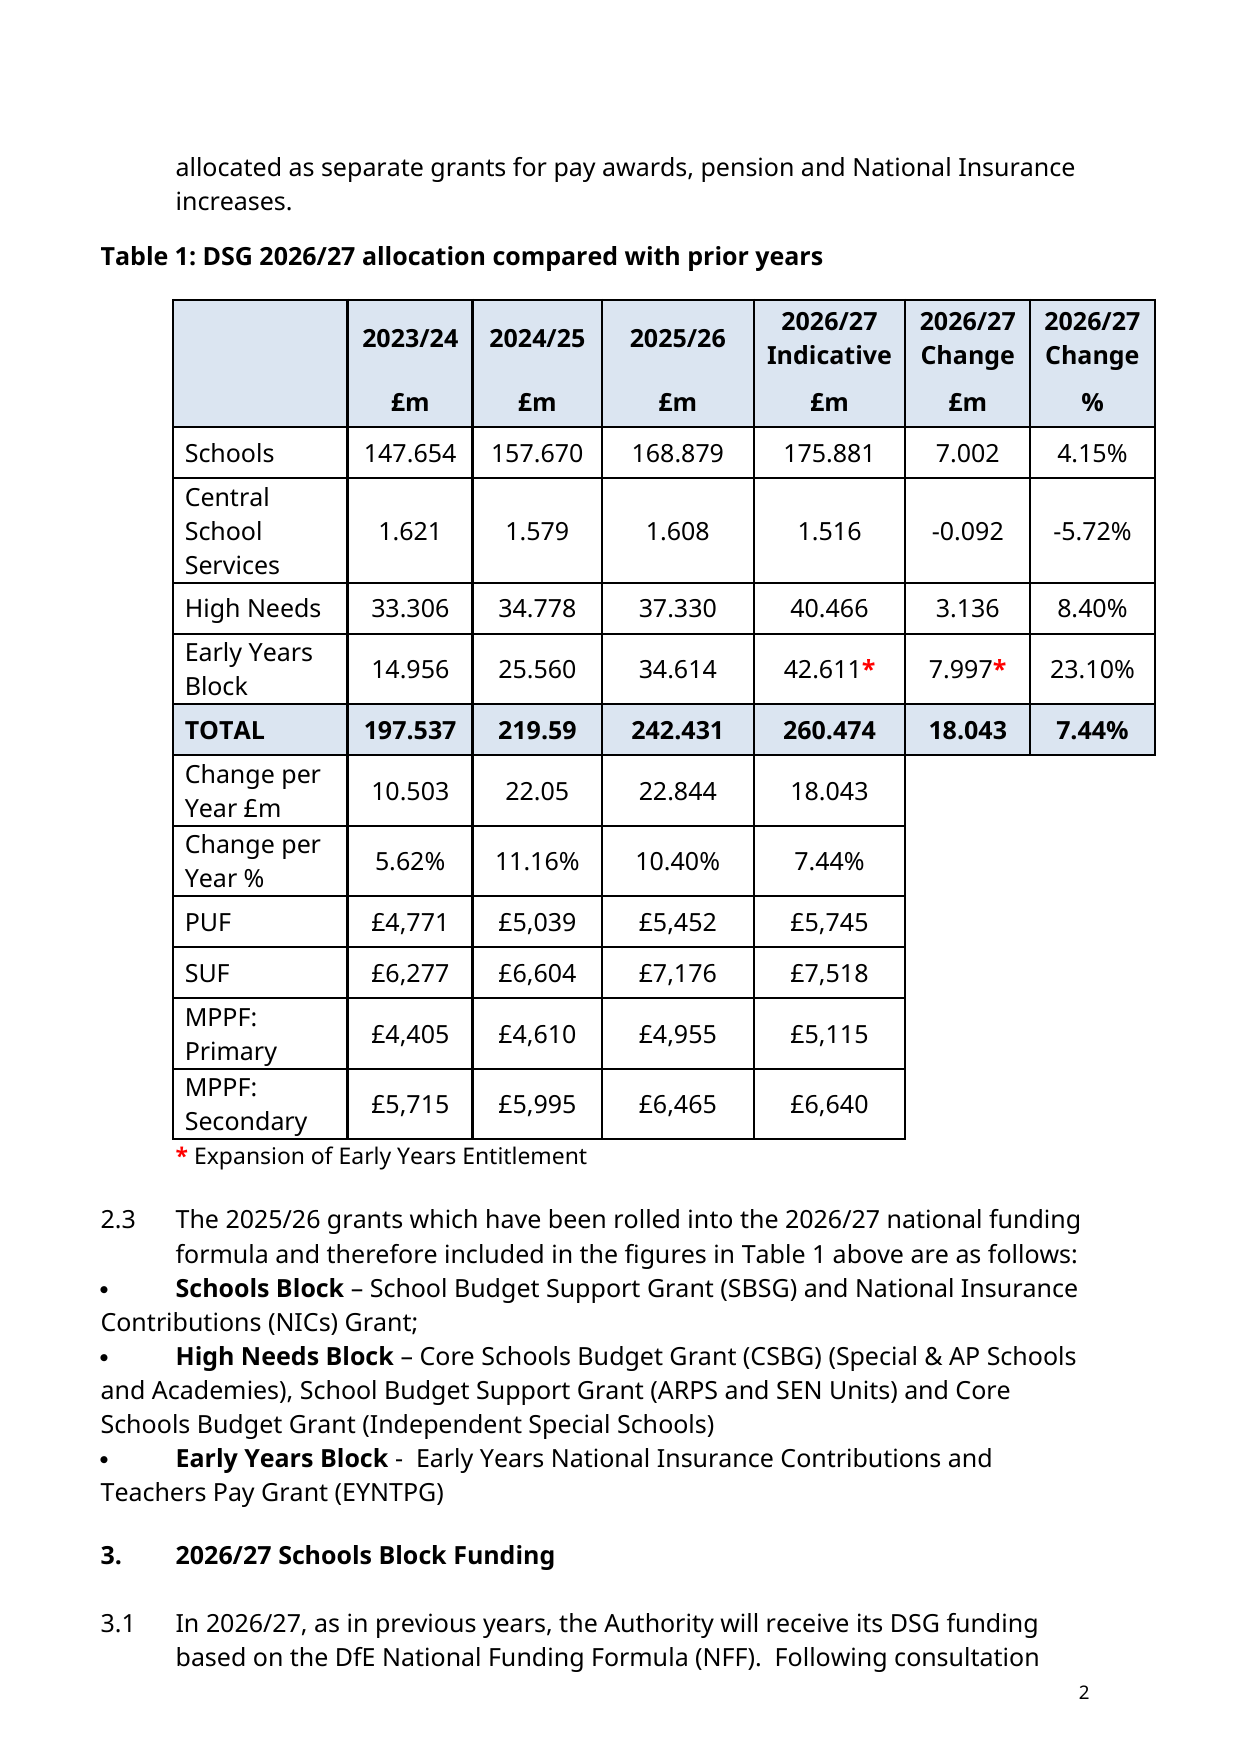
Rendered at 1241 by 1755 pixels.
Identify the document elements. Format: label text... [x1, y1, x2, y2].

table_cell SUF [174, 948, 346, 997]
table_cell £5,715 [349, 1070, 471, 1138]
table_header 2025/26 [603, 301, 753, 375]
table_cell 25.560 [474, 635, 601, 703]
table_cell 34.778 [474, 584, 601, 633]
table_cell MPPF: Primary [174, 999, 346, 1067]
table_cell £5,452 [603, 897, 753, 946]
text * Expansion of Early Years Entitlement [175, 1140, 1093, 1171]
table_cell [906, 825, 1030, 895]
table_cell 4.15% [1031, 428, 1154, 477]
table_header 2026/27 Change [1031, 301, 1154, 375]
table_cell £7,176 [603, 948, 753, 997]
table_cell 14.956 [349, 635, 471, 703]
table_cell £6,640 [755, 1070, 904, 1138]
table_cell 260.474 [755, 705, 904, 754]
text allocated as separate grants for pay awards, pension and National Insurance increases. [100, 150, 1078, 218]
table_cell Schools [174, 428, 346, 477]
table_cell -5.72% [1031, 479, 1154, 582]
table_cell 22.844 [603, 756, 753, 824]
table_cell MPPF: Secondary [174, 1070, 346, 1138]
table_cell £6,604 [474, 948, 601, 997]
table_cell £m [349, 375, 471, 426]
table_cell 197.537 [349, 705, 471, 754]
table_cell % [1031, 375, 1154, 426]
table_cell 18.043 [906, 705, 1029, 754]
table_cell 219.59 [474, 705, 601, 754]
table_cell 7.002 [906, 428, 1029, 477]
text 3.1 In 2026/27, as in previous years, the Authority will receive its DSG funding based on the DfE National Funding Formula (NFF). Following consultation [100, 1606, 1078, 1674]
table_cell [1030, 895, 1154, 946]
table_cell High Needs [174, 584, 346, 633]
table_cell TOTAL [174, 705, 346, 754]
table_cell Central School Services [174, 479, 346, 582]
table_cell 23.10% [1031, 635, 1154, 703]
table_cell 175.881 [755, 428, 904, 477]
table_cell 8.40% [1031, 584, 1154, 633]
table_cell 7.44% [1031, 705, 1154, 754]
table_cell [906, 997, 1030, 1067]
table_cell [906, 895, 1030, 946]
table_cell 10.503 [349, 756, 471, 824]
table_cell 168.879 [603, 428, 753, 477]
table_cell 22.05 [474, 756, 601, 824]
table_cell 3.136 [906, 584, 1029, 633]
table_cell 37.330 [603, 584, 753, 633]
table_cell 1.579 [474, 479, 601, 582]
table_cell 18.043 [755, 756, 904, 824]
table_cell 42.611* [755, 635, 904, 703]
table_cell 7.44% [755, 827, 904, 895]
table_cell 1.608 [603, 479, 753, 582]
table_cell [906, 1068, 1030, 1138]
table_header [174, 301, 346, 426]
table_cell £6,277 [349, 948, 471, 997]
table_cell £m [603, 375, 753, 426]
table_cell PUF [174, 897, 346, 946]
table_cell [1030, 756, 1154, 824]
table_cell 1.516 [755, 479, 904, 582]
table_cell £m [906, 375, 1029, 426]
list High Needs Block – Core Schools Budget Grant (CSBG) (Special & AP Schools and Academies), School Budget Support Grant (ARPS and SEN Units) and Core Schools Budget Grant (Independent Special Schools) [100, 1338, 1093, 1441]
table_header 2026/27 Indicative [755, 301, 904, 375]
table_cell 7.997* [906, 635, 1029, 703]
table_cell £m [755, 375, 904, 426]
table_cell [1030, 1068, 1154, 1138]
table_cell [1030, 997, 1154, 1067]
table_cell [906, 756, 1030, 824]
table_cell 34.614 [603, 635, 753, 703]
table_cell [906, 946, 1030, 997]
text 3. 2026/27 Schools Block Funding [100, 1537, 1093, 1572]
table_cell Change per Year £m [174, 756, 346, 824]
table_cell 147.654 [349, 428, 471, 477]
table_cell 157.670 [474, 428, 601, 477]
table_cell 5.62% [349, 827, 471, 895]
table_cell £4,405 [349, 999, 471, 1067]
table_header 2023/24 [349, 301, 471, 375]
table_cell £7,518 [755, 948, 904, 997]
table_header 2024/25 [474, 301, 601, 375]
table_cell [1030, 946, 1154, 997]
table_cell £4,955 [603, 999, 753, 1067]
table_cell Early Years Block [174, 635, 346, 703]
table_cell [1030, 825, 1154, 895]
list Schools Block – School Budget Support Grant (SBSG) and National Insurance Contributions (NICs) Grant; [100, 1270, 1093, 1338]
table_cell 1.621 [349, 479, 471, 582]
table_cell £4,610 [474, 999, 601, 1067]
table_cell 242.431 [603, 705, 753, 754]
table_cell £6,465 [603, 1070, 753, 1138]
table_cell £5,115 [755, 999, 904, 1067]
table_cell -0.092 [906, 479, 1029, 582]
table_cell £5,745 [755, 897, 904, 946]
table_cell £5,995 [474, 1070, 601, 1138]
table_cell 10.40% [603, 827, 753, 895]
table_cell £4,771 [349, 897, 471, 946]
table_cell £m [474, 375, 601, 426]
list Early Years Block - Early Years National Insurance Contributions and Teachers Pay Grant (EYNTPG) [100, 1441, 1093, 1509]
table_cell 33.306 [349, 584, 471, 633]
text 2.3 The 2025/26 grants which have been rolled into the 2026/27 national funding formula and therefore included in the figures in Table 1 above are as follows: [100, 1202, 1093, 1270]
text Table 1: DSG 2026/27 allocation compared with prior years [100, 239, 1093, 273]
table_cell Change per Year % [174, 827, 346, 895]
table_header 2026/27 Change [906, 301, 1029, 375]
table_cell 11.16% [474, 827, 601, 895]
table_cell £5,039 [474, 897, 601, 946]
table_cell 40.466 [755, 584, 904, 633]
